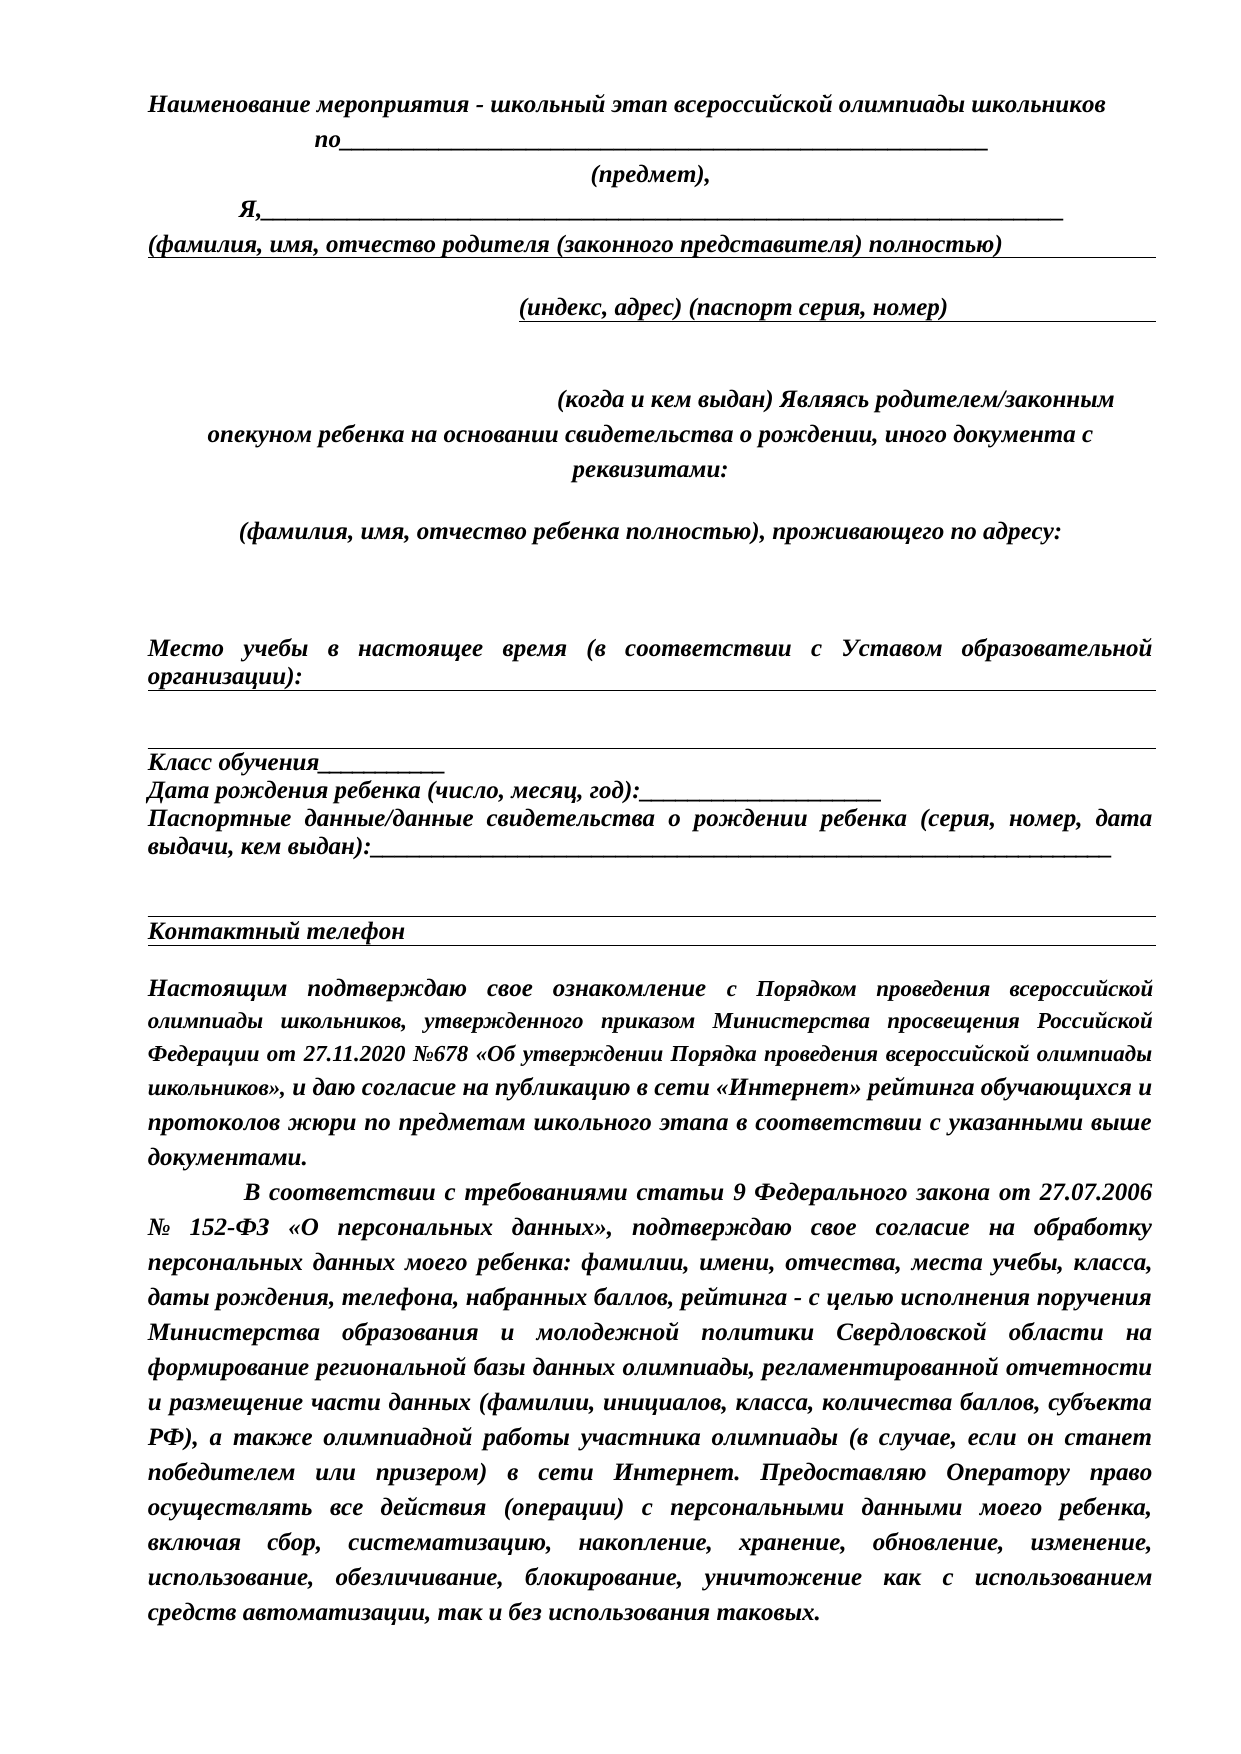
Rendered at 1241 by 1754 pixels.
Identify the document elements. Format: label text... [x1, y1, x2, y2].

text (предмет), [148, 159, 1156, 187]
text Контактный телефон [148, 917, 1156, 945]
text В соответствии с требованиями статьи 9 Федерального закона от 27.07.2006 № 152-ФЗ «О персональных данных», подтверждаю свое согласие на обработку персональных данных моего ребенка: фамилии, имени, отчества, места учебы, класса, даты рождения, телефона, набранных баллов, рейтинга - с целью исполнения поручения Министерства образования и молодежной политики Свердловской области на формирование региональной базы данных олимпиады, регламентированной отчетности и размещение части данных (фамилии, инициалов, класса, количества баллов, субъекта РФ), а также олимпиадной работы участника олимпиады (в случае, если он станет победителем или призером) в сети Интернет. Предоставляю Оператору право осуществлять все действия (операции) с персональными данными моего ребенка, включая сбор, систематизацию, накопление, хранение, обновление, изменение, использование, обезличивание, блокирование, уничтожение как с использованием средств автоматизации, так и без использования таковых. [148, 1177, 1156, 1626]
text Настоящим подтверждаю свое ознакомление с Порядком проведения всероссийской олимпиады школьников, утвержденного приказом Министерства просвещения Российской Федерации от 27.11.2020 №678 «Об утверждении Порядка проведения всероссийской олимпиады школьников», и даю согласие на публикацию в сети «Интернет» рейтинга обучающихся и протоколов жюри по предметам школьного этапа в соответствии с указанными выше документами. [148, 973, 1156, 1171]
text Я, [148, 194, 1156, 222]
text (фамилия, имя, отчество ребенка полностью), проживающего по адресу: [148, 516, 1156, 545]
text по [148, 124, 1156, 152]
text (индекс, адрес) (паспорт серия, номер) [518, 292, 1156, 322]
text (когда и кем выдан) Являясь родителем/законным опекуном ребенка на основании свидетельства о рождении, иного документа с реквизитами: [148, 384, 1156, 483]
text Паспортные данные/данные свидетельства о рождении ребенка (серия, номер, дата выдачи, кем выдан): [148, 804, 1156, 860]
text Место учебы в настоящее время (в соответствии с Уставом образовательной организации): [148, 634, 1156, 690]
text Дата рождения ребенка (число, месяц, год): [148, 776, 1156, 804]
text Класс обучения [148, 749, 1156, 776]
text (фамилия, имя, отчество родителя (законного представителя) полностью) [148, 229, 1156, 257]
text Наименование мероприятия - школьный этап всероссийской олимпиады школьников [148, 89, 1156, 117]
